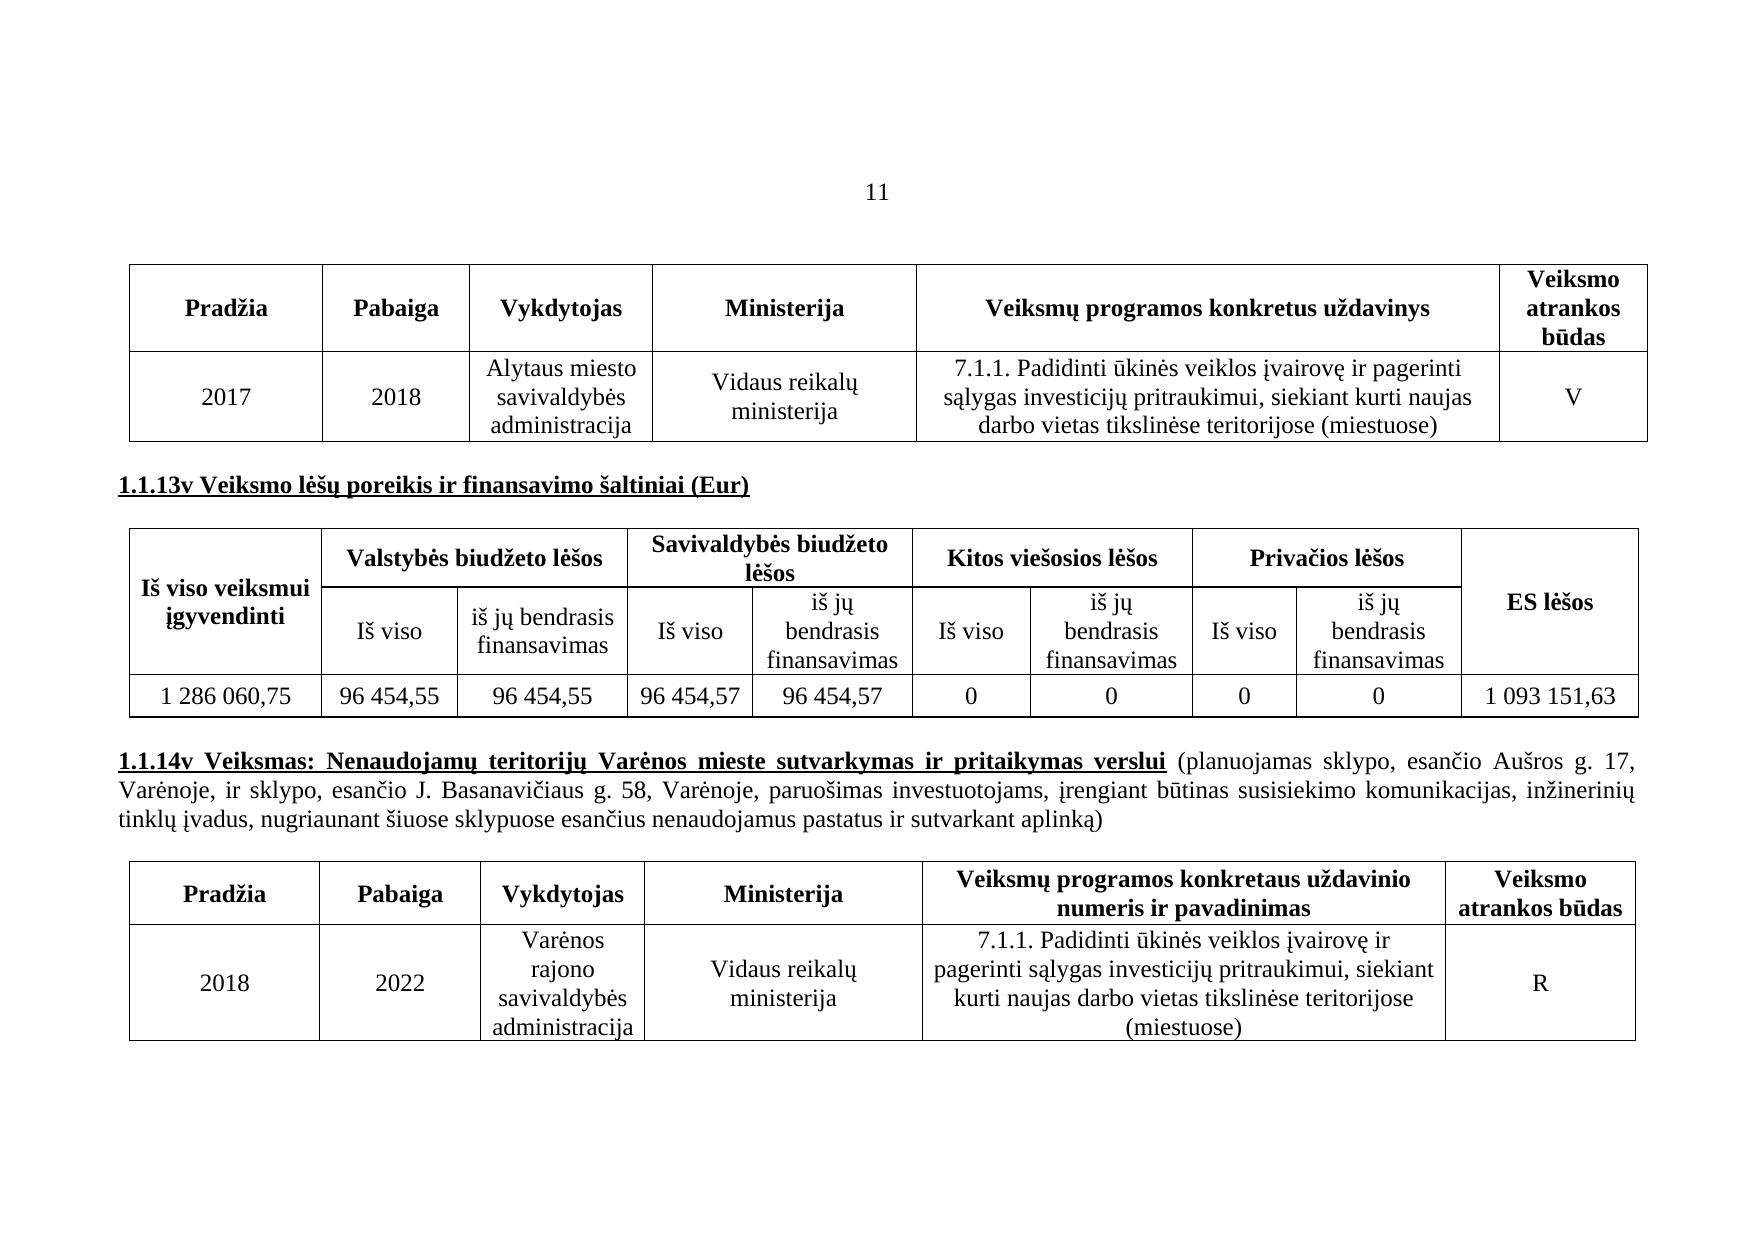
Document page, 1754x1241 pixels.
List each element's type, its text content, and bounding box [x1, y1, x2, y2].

table_cell 2017 [130, 352, 322, 441]
table_cell Varėnos rajono savivaldybės administracija [481, 925, 644, 1040]
table_cell 96 454,55 [458, 675, 627, 716]
table_header Kitos viešosios lėšos [913, 529, 1192, 586]
table_cell 2018 [323, 352, 469, 441]
table_header Veiksmų programos konkretaus uždavinio numeris ir pavadinimas [923, 862, 1445, 924]
table_cell iš jų bendrasis finansavimas [1297, 588, 1461, 674]
table_cell V [1500, 352, 1647, 441]
table_header Pradžia [130, 862, 319, 924]
table_header Savivaldybės biudžeto lėšos [628, 529, 912, 586]
table_cell 96 454,57 [753, 675, 912, 716]
table_header ES lėšos [1462, 529, 1638, 674]
table_header Pabaiga [320, 862, 480, 924]
table_header Ministerija [653, 265, 916, 351]
table_cell 1 093 151,63 [1462, 675, 1638, 716]
table_header Ministerija [645, 862, 922, 924]
table_cell R [1446, 925, 1635, 1040]
table_cell 0 [1031, 675, 1192, 716]
table_header Veiksmo atrankos būdas [1500, 265, 1647, 351]
table_header Pradžia [130, 265, 322, 351]
table_cell Vidaus reikalų ministerija [653, 352, 916, 441]
table_cell 0 [1193, 675, 1296, 716]
table_cell Iš viso [628, 588, 752, 674]
table_cell 7.1.1. Padidinti ūkinės veiklos įvairovę ir pagerinti sąlygas investicijų pritraukimui, siekiant kurti naujas darbo vietas tikslinėse teritorijose (miestuose) [917, 352, 1499, 441]
table_cell 7.1.1. Padidinti ūkinės veiklos įvairovę ir pagerinti sąlygas investicijų pritraukimui, siekiant kurti naujas darbo vietas tikslinėse teritorijose (miestuose) [923, 925, 1445, 1040]
table_header Iš viso veiksmui įgyvendinti [130, 529, 321, 674]
table_cell Iš viso [1193, 588, 1296, 674]
table_cell iš jų bendrasis finansavimas [753, 588, 912, 674]
table_header Veiksmo atrankos būdas [1446, 862, 1635, 924]
table_cell 2018 [130, 925, 319, 1040]
table_cell 96 454,57 [628, 675, 752, 716]
table_cell 2022 [320, 925, 480, 1040]
table_header Privačios lėšos [1193, 529, 1461, 586]
table_header Vykdytojas [470, 265, 652, 351]
table_cell iš jų bendrasis finansavimas [458, 588, 627, 674]
table_cell iš jų bendrasis finansavimas [1031, 588, 1192, 674]
table_cell 1 286 060,75 [130, 675, 321, 716]
text 1.1.14v Veiksmas: Nenaudojamų teritorijų Varėnos mieste sutvarkymas ir pritaikymas verslui (planuojamas sklypo, esančio Aušros g. 17, Varėnoje, ir sklypo, esančio J. Basanavičiaus g. 58, Varėnoje, paruošimas investuotojams, įrengiant būtinas susisiekimo komunikacijas, inžinerinių tinklų įvadus, nugriaunant šiuose sklypuose esančius nenaudojamus pastatus ir sutvarkant aplinką) [118, 746, 1636, 832]
table_header Vykdytojas [481, 862, 644, 924]
table_cell Iš viso [322, 588, 457, 674]
table_cell 0 [913, 675, 1030, 716]
table_cell Iš viso [913, 588, 1030, 674]
table_header Pabaiga [323, 265, 469, 351]
table_cell Alytaus miesto savivaldybės administracija [470, 352, 652, 441]
table_cell 96 454,55 [322, 675, 457, 716]
table_header Veiksmų programos konkretus uždavinys [917, 265, 1499, 351]
table_header Valstybės biudžeto lėšos [322, 529, 627, 586]
table_cell Vidaus reikalų ministerija [645, 925, 922, 1040]
table_cell 0 [1297, 675, 1461, 716]
text 1.1.13v Veiksmo lėšų poreikis ir finansavimo šaltiniai (Eur) [118, 470, 1636, 499]
